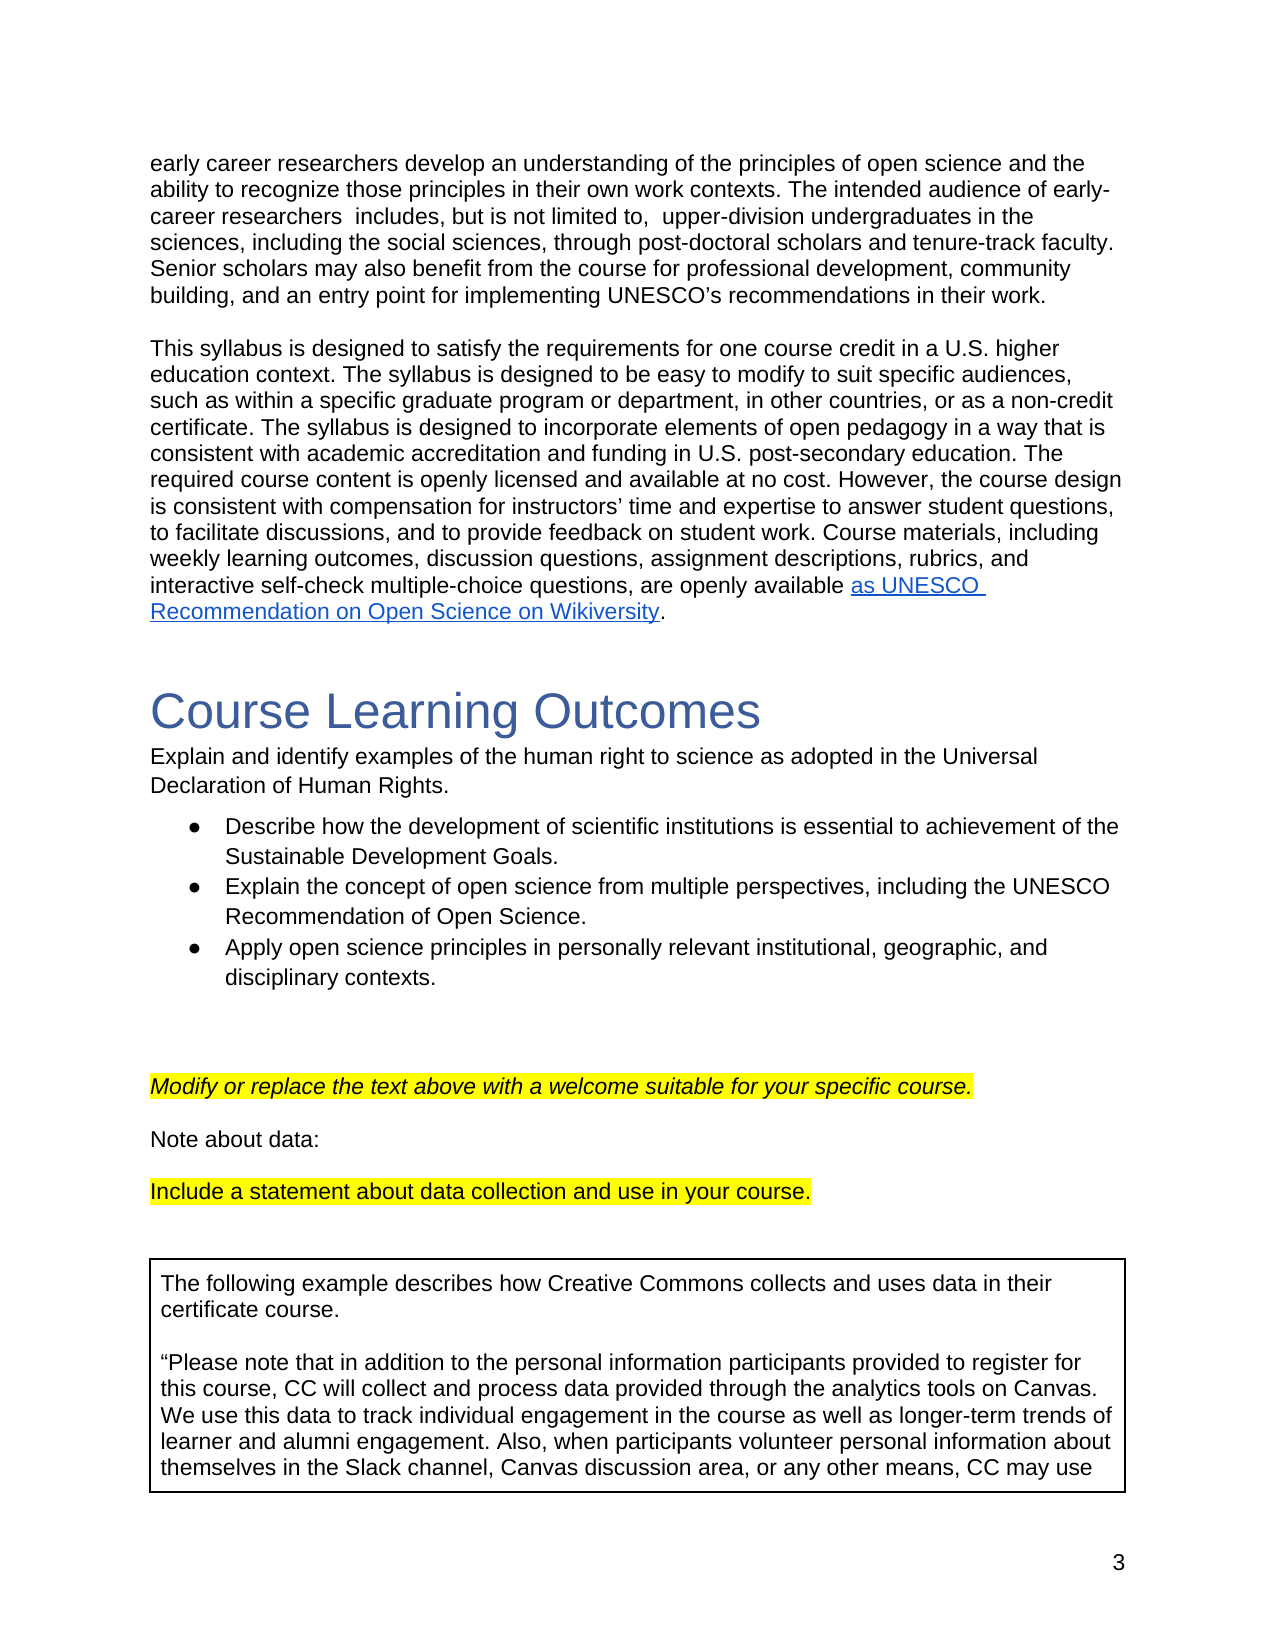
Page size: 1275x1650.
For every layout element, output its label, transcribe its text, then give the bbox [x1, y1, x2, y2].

text This syllabus is designed to satisfy the requirements for one course credit in a U.S. higher education context. The syllabus is designed to be easy to modify to suit specific audiences, such as within a specific graduate program or department, in other countries, or as a non-credit certificate. The syllabus is designed to incorporate elements of open pedagogy in a way that is consistent with academic accreditation and funding in U.S. post-secondary education. The required course content is openly licensed and available at no cost. However, the course design is consistent with compensation for instructors’ time and expertise to answer student questions, to facilitate discussions, and to provide feedback on student work. Course materials, including weekly learning outcomes, discussion questions, assignment descriptions, rubrics, and interactive self-check multiple-choice questions, are openly available as UNESCO Recommendation on Open Science on Wikiversity. [150, 334, 1125, 624]
text Note about data: [150, 1126, 1125, 1152]
text Include a statement about data collection and use in your course. [150, 1178, 1125, 1205]
list Apply open science principles in personally relevant institutional, geographic, and disciplinary contexts. [187, 933, 1125, 990]
list Explain the concept of open science from multiple perspectives, including the UNESCO Recommendation of Open Science. [187, 873, 1125, 929]
subtitle Course Learning Outcomes Explain and identify examples of the human right to science as adopted in the Universal Declaration of Human Rights. [150, 682, 1125, 799]
text early career researchers develop an understanding of the principles of open science and the ability to recognize those principles in their own work contexts. The intended audience of early-career researchers includes, but is not limited to, upper-division undergraduates in the sciences, including the social sciences, through post-doctoral scholars and tenure-track faculty. Senior scholars may also benefit from the course for professional development, community building, and an entry point for implementing UNESCO’s recommendations in their work. [150, 150, 1125, 308]
table_header The following example describes how Creative Commons collects and uses data in their certificate course. “Please note that in addition to the personal information participants provided to register for this course, CC will collect and process data provided through the analytics tools on Canvas. We use this data to track individual engagement in the course as well as longer-term trends of learner and alumni engagement. Also, when participants volunteer personal information about themselves in the Slack channel, Canvas discussion area, or any other means, CC may use [151, 1260, 1124, 1491]
list Describe how the development of scientific institutions is essential to achievement of the Sustainable Development Goals. [187, 813, 1125, 869]
text Modify or replace the text above with a welcome suitable for your specific course. [150, 1073, 1125, 1099]
